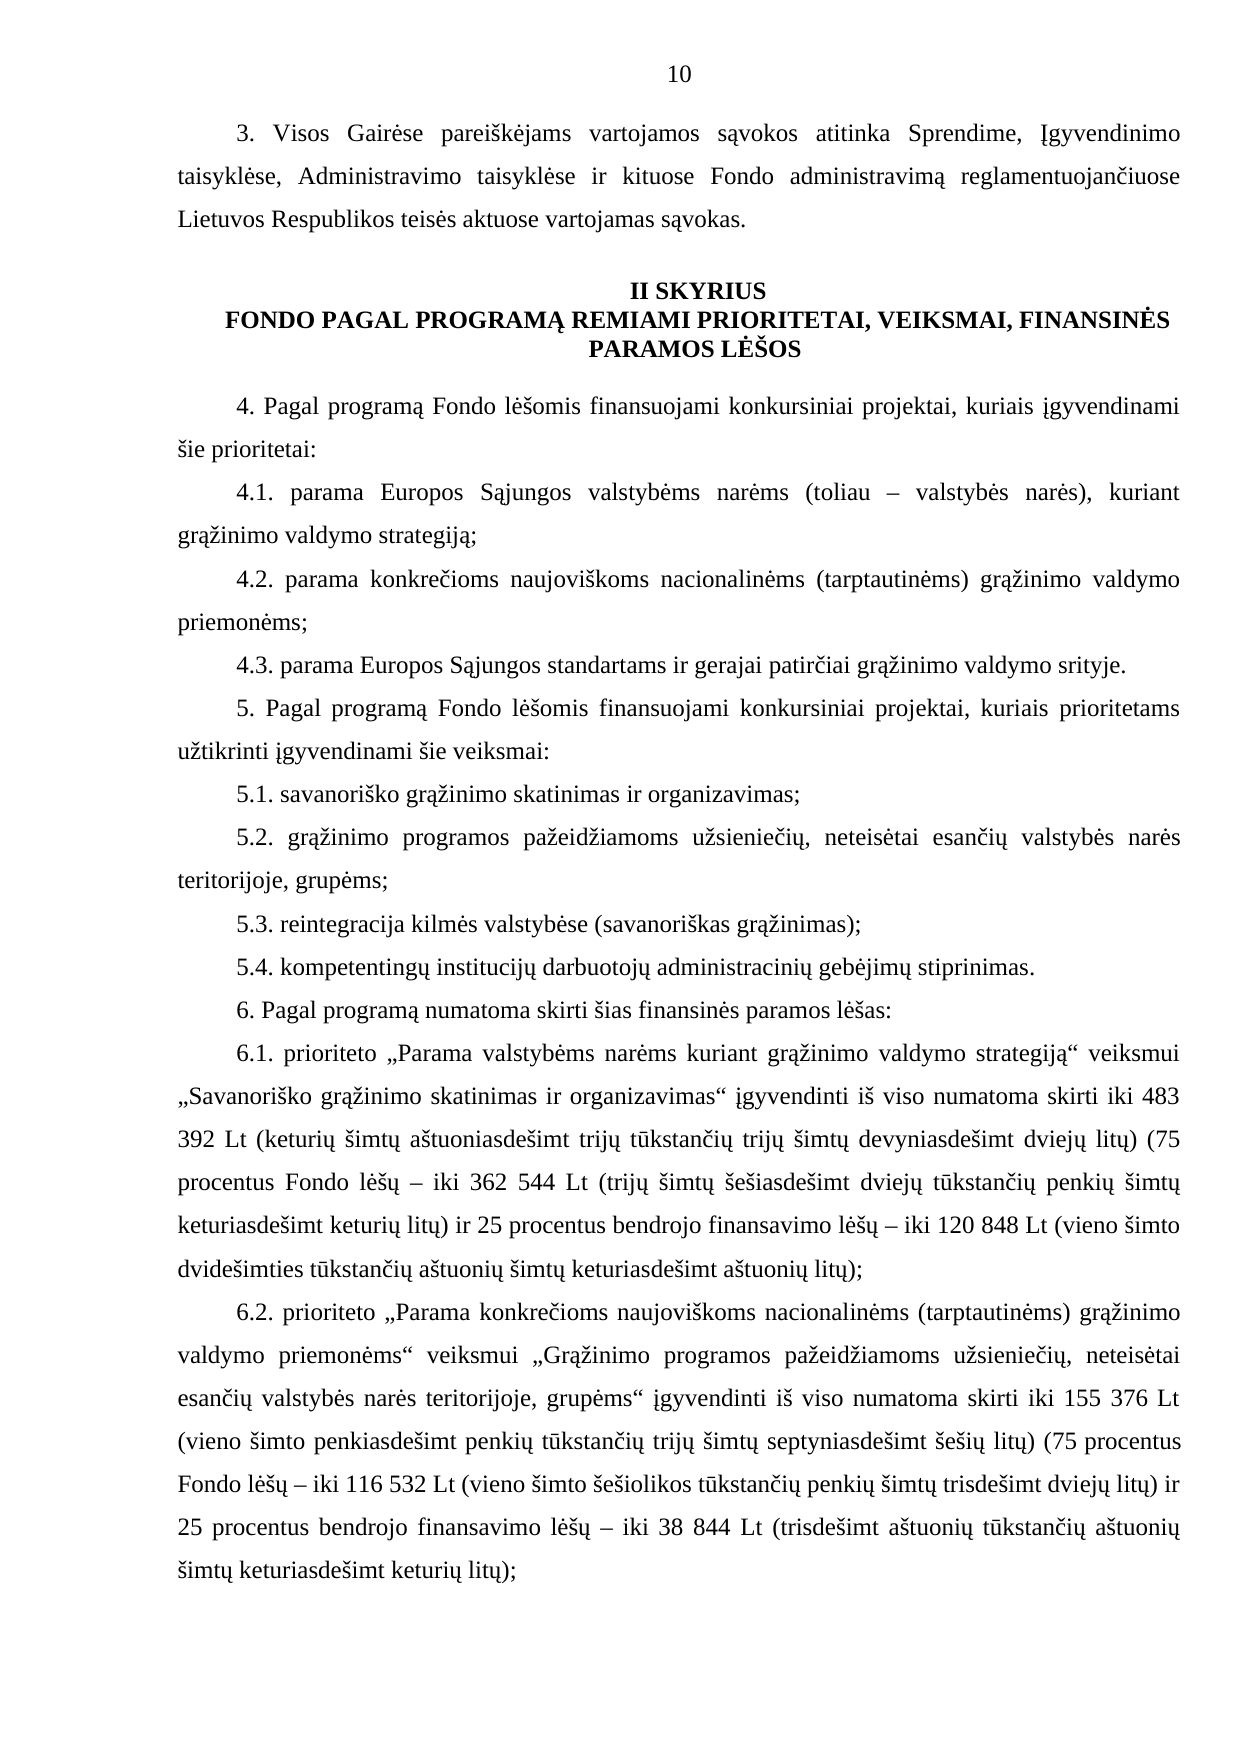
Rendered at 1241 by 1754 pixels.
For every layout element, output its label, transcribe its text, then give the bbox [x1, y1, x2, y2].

text 4.2. parama konkrečioms naujoviškoms nacionalinėms (tarptautinėms) grąžinimo valdymo priemonėms; [177, 564, 1181, 636]
text FONDO PAGAL PROGRAMĄ REMIAMI PRIORITETAI, VEIKSMAI, FINANSINĖS PARAMOS LĖŠOS [215, 305, 1181, 362]
text 3. Visos Gairėse pareiškėjams vartojamos sąvokos atitinka Sprendime, Įgyvendinimo taisyklėse, Administravimo taisyklėse ir kituose Fondo administravimą reglamentuojančiuose Lietuvos Respublikos teisės aktuose vartojamas sąvokas. [177, 118, 1181, 233]
text 5.1. savanoriško grąžinimo skatinimas ir organizavimas; [177, 779, 1181, 808]
text 5.2. grąžinimo programos pažeidžiamoms užsieniečių, neteisėtai esančių valstybės narės teritorijoje, grupėms; [177, 822, 1181, 894]
text 6.2. prioriteto „Parama konkrečioms naujoviškoms nacionalinėms (tarptautinėms) grąžinimo valdymo priemonėms“ veiksmui „Grąžinimo programos pažeidžiamoms užsieniečių, neteisėtai esančių valstybės narės teritorijoje, grupėms“ įgyvendinti iš viso numatoma skirti iki 155 376 Lt (vieno šimto penkiasdešimt penkių tūkstančių trijų šimtų septyniasdešimt šešių litų) (75 procentus Fondo lėšų – iki 116 532 Lt (vieno šimto šešiolikos tūkstančių penkių šimtų trisdešimt dviejų litų) ir 25 procentus bendrojo finansavimo lėšų – iki 38 844 Lt (trisdešimt aštuonių tūkstančių aštuonių šimtų keturiasdešimt keturių litų); [177, 1297, 1181, 1584]
text 4. Pagal programą Fondo lėšomis finansuojami konkursiniai projektai, kuriais įgyvendinami šie prioritetai: [177, 391, 1181, 463]
text 6. Pagal programą numatoma skirti šias finansinės paramos lėšas: [177, 995, 1181, 1024]
text 5.4. kompetentingų institucijų darbuotojų administracinių gebėjimų stiprinimas. [177, 952, 1181, 981]
text 5.3. reintegracija kilmės valstybėse (savanoriškas grąžinimas); [177, 909, 1181, 937]
text 4.3. parama Europos Sąjungos standartams ir gerajai patirčiai grąžinimo valdymo srityje. [177, 650, 1181, 679]
text 5. Pagal programą Fondo lėšomis finansuojami konkursiniai projektai, kuriais prioritetams užtikrinti įgyvendinami šie veiksmai: [177, 693, 1181, 765]
text 6.1. prioriteto „Parama valstybėms narėms kuriant grąžinimo valdymo strategiją“ veiksmui „Savanoriško grąžinimo skatinimas ir organizavimas“ įgyvendinti iš viso numatoma skirti iki 483 392 Lt (keturių šimtų aštuoniasdešimt trijų tūkstančių trijų šimtų devyniasdešimt dviejų litų) (75 procentus Fondo lėšų – iki 362 544 Lt (trijų šimtų šešiasdešimt dviejų tūkstančių penkių šimtų keturiasdešimt keturių litų) ir 25 procentus bendrojo finansavimo lėšų – iki 120 848 Lt (vieno šimto dvidešimties tūkstančių aštuonių šimtų keturiasdešimt aštuonių litų); [177, 1038, 1181, 1282]
text II SKYRIUS [215, 276, 1181, 305]
text 4.1. parama Europos Sąjungos valstybėms narėms (toliau – valstybės narės), kuriant grąžinimo valdymo strategiją; [177, 477, 1181, 549]
